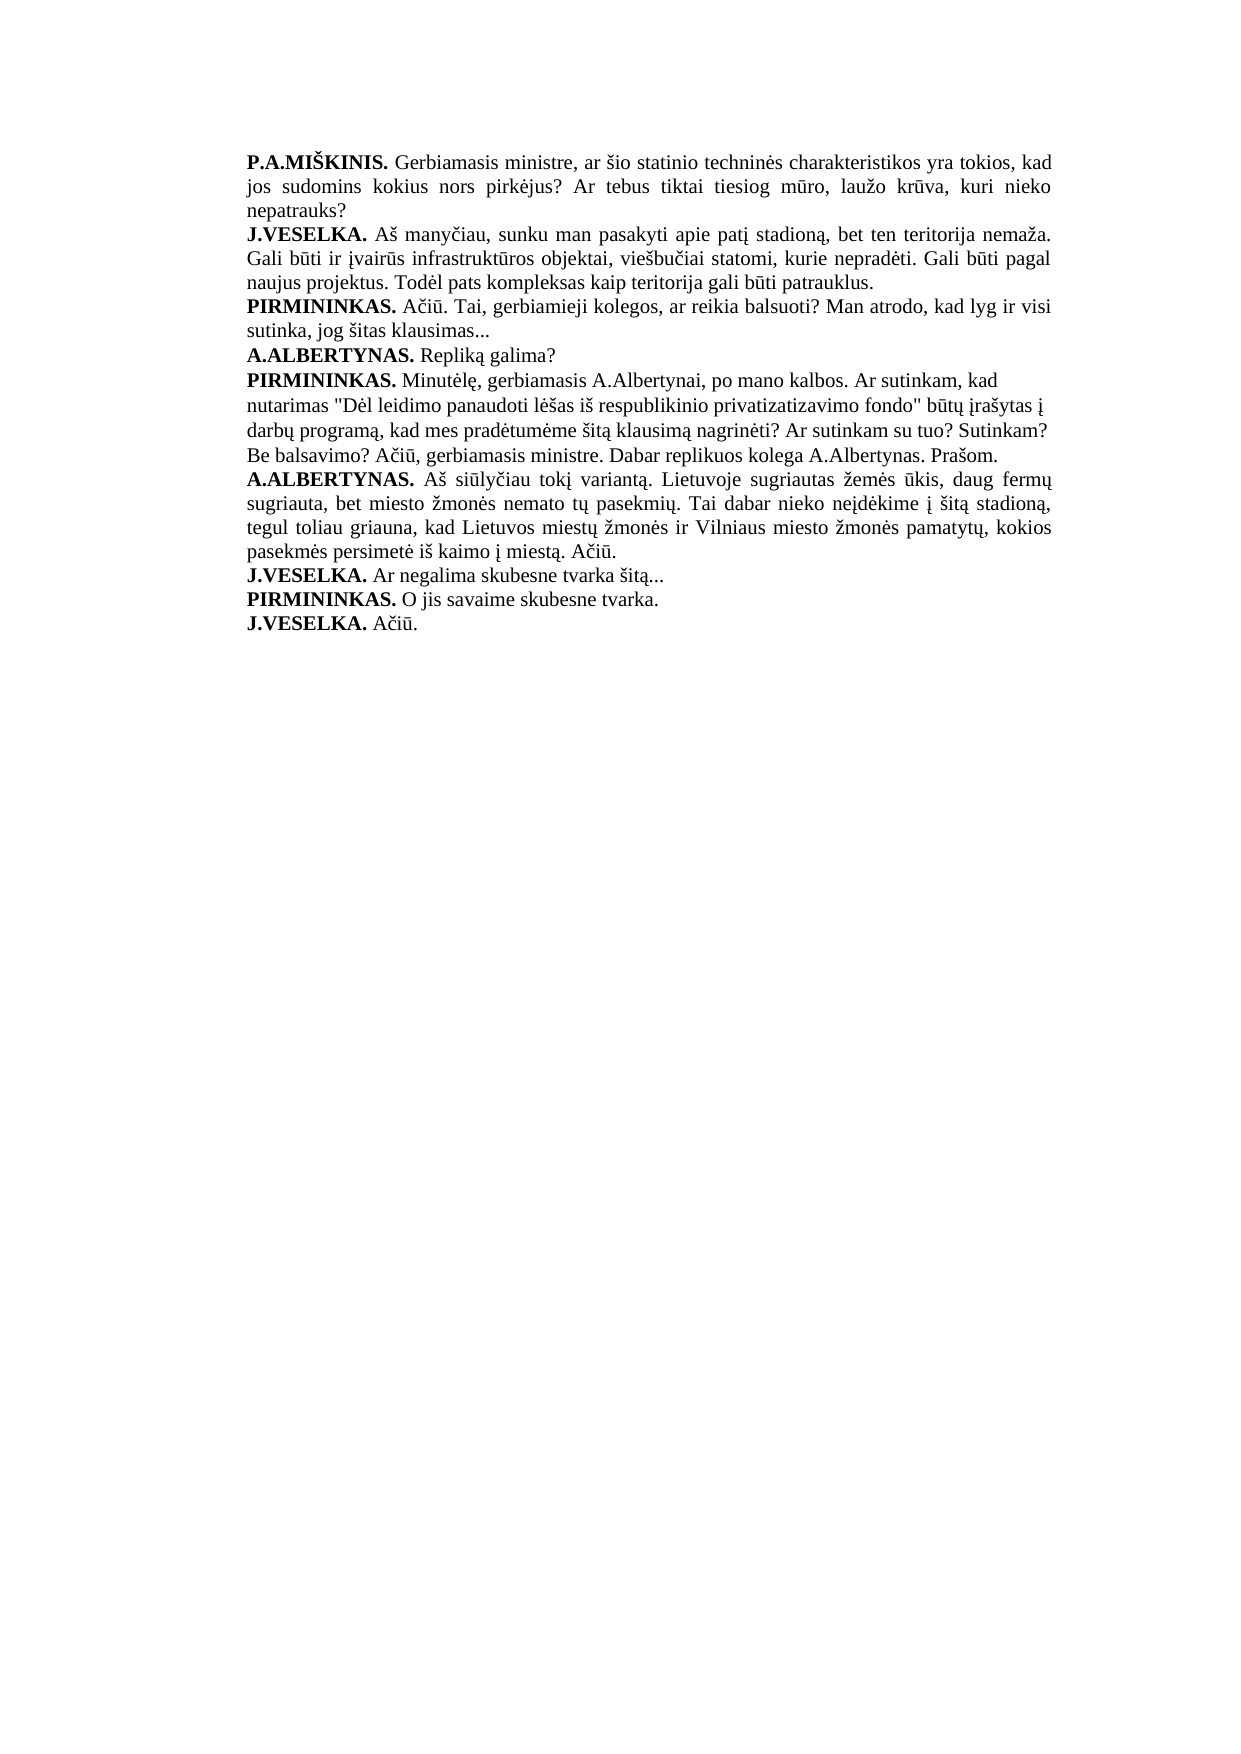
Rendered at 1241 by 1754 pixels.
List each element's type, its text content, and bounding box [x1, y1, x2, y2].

text J.VESELKA. Ačiū. [247, 611, 1053, 635]
text A.ALBERTYNAS. Aš siūlyčiau tokį variantą. Lietuvoje sugriautas žemės ūkis, daug fermų sugriauta, bet miesto žmonės nemato tų pasekmių. Tai dabar nieko neįdėkime į šitą stadioną, tegul toliau griauna, kad Lietuvos miestų žmonės ir Vilniaus miesto žmonės pamatytų, kokios pasekmės persimetė iš kaimo į miestą. Ačiū. [247, 467, 1053, 563]
text PIRMININKAS. O jis savaime skubesne tvarka. [247, 587, 1053, 611]
text A.ALBERTYNAS. Repliką galima? [247, 342, 1053, 367]
text J.VESELKA. Ar negalima skubesne tvarka šitą... [247, 563, 1053, 587]
text PIRMININKAS. Ačiū. Tai, gerbiamieji kolegos, ar reikia balsuoti? Man atrodo, kad lyg ir visi sutinka, jog šitas klausimas... [247, 294, 1053, 342]
text J.VESELKA. Aš manyčiau, sunku man pasakyti apie patį stadioną, bet ten teritorija nemaža. Gali būti ir įvairūs infrastruktūros objektai, viešbučiai statomi, kurie nepradėti. Gali būti pagal naujus projektus. Todėl pats kompleksas kaip teritorija gali būti patrauklus. [247, 222, 1053, 294]
text P.A.MIŠKINIS. Gerbiamasis ministre, ar šio statinio techninės charakteristikos yra tokios, kad jos sudomins kokius nors pirkėjus? Ar tebus tiktai tiesiog mūro, laužo krūva, kuri nieko nepatrauks? [247, 150, 1053, 222]
text PIRMININKAS. Minutėlę, gerbiamasis A.Albertynai, po mano kalbos. Ar sutinkam, kad nutarimas "Dėl leidimo panaudoti lėšas iš respublikinio privatizatizavimo fondo" būtų įrašytas į darbų programą, kad mes pradėtumėme šitą klausimą nagrinėti? Ar sutinkam su tuo? Sutinkam? Be balsavimo? Ačiū, gerbiamasis ministre. Dabar replikuos kolega A.Albertynas. Prašom. [247, 367, 1053, 467]
